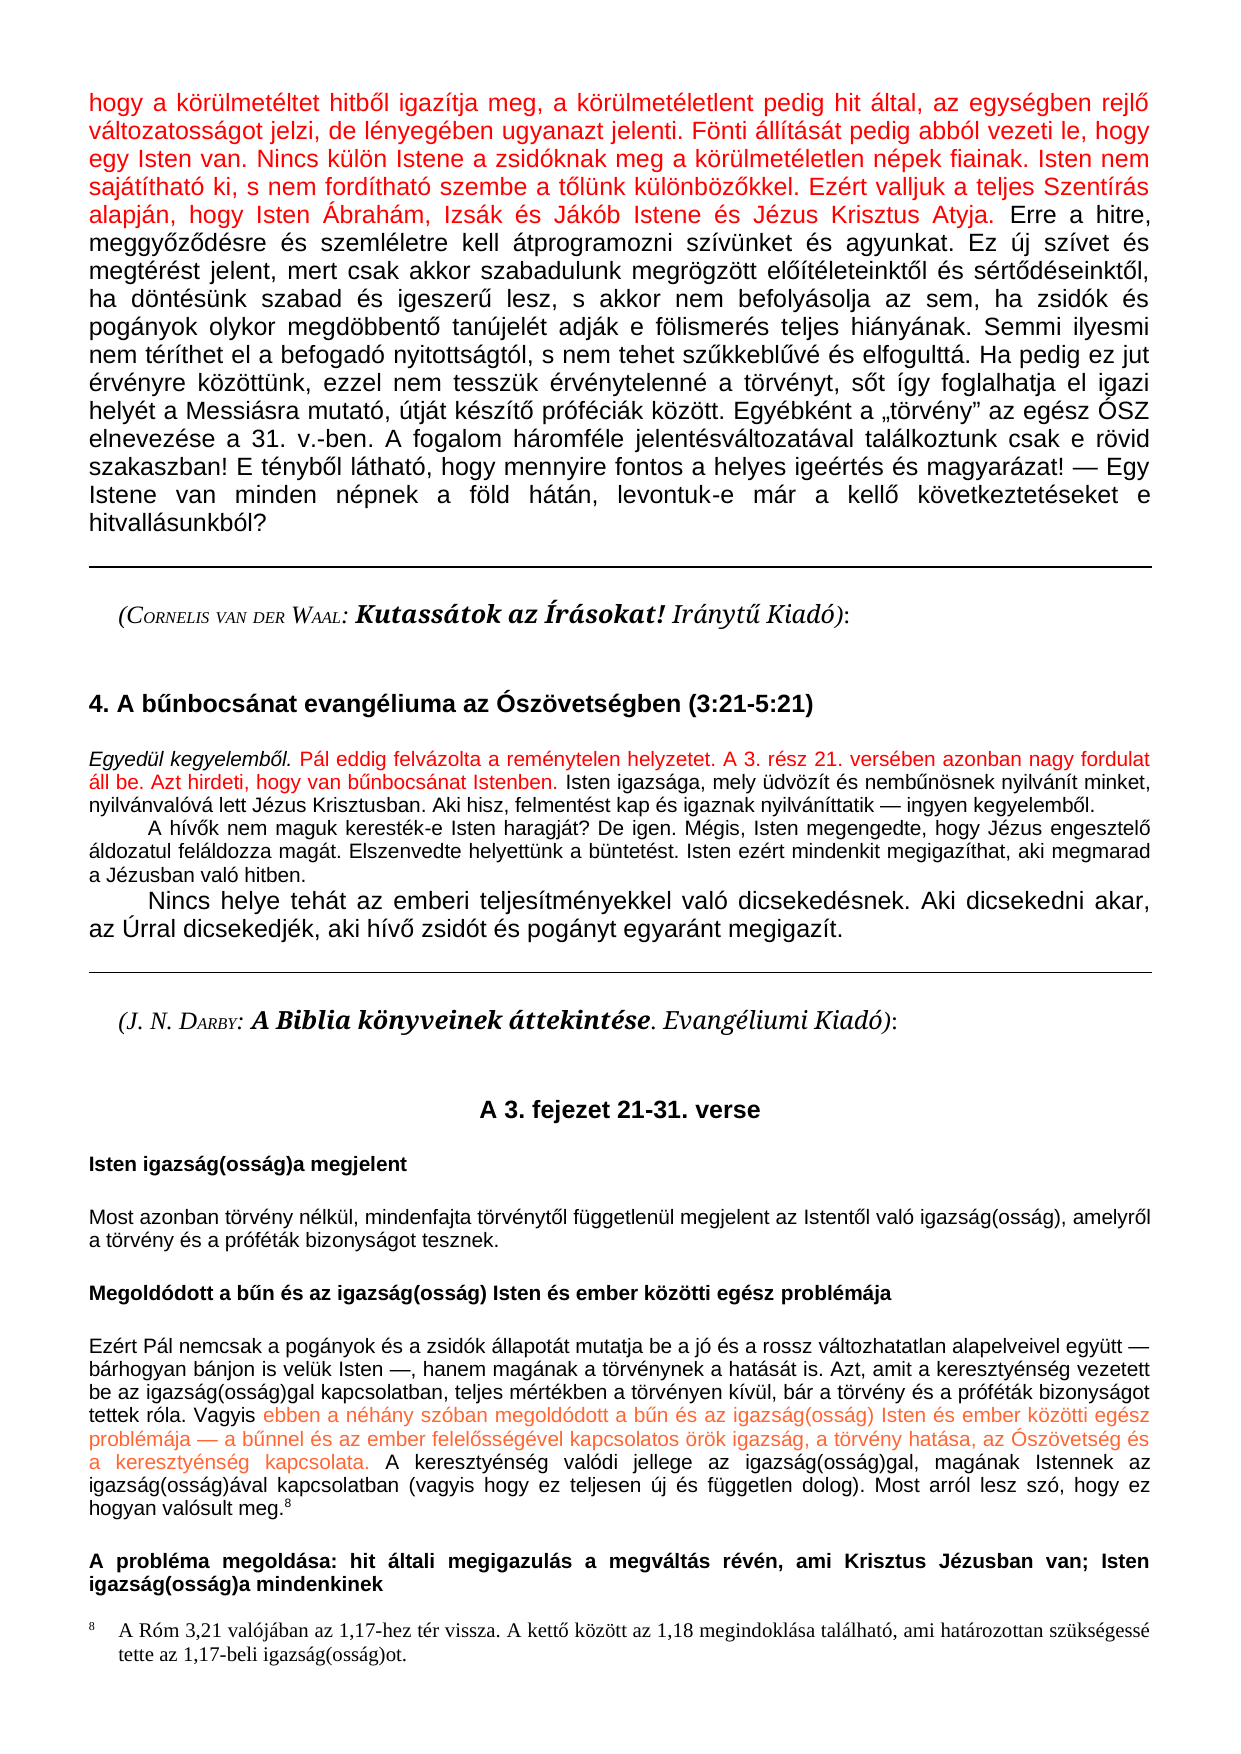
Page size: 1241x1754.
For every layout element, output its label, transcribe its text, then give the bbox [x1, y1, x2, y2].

text A probléma megoldása: hit általi megigazulás a megváltás révén, ami Krisztus Jézusban van; Isten igazság(osság)a mindenkinek [88, 1550, 1152, 1596]
text 4. A bűnbocsánat evangéliuma az Ószövetségben (3:21-5:21) [88, 690, 1152, 718]
text A hívők nem maguk keresték‑e Isten haragját? De igen. Mégis, Isten megengedte, hogy Jézus engesztelő áldozatul feláldozza magát. Elszenvedte helyettünk a büntetést. Isten ezért mindenkit megigazíthat, aki megmarad a Jézusban való hitben. [88, 817, 1152, 887]
text Most azonban törvény nélkül, mindenfajta törvénytől függetlenül megjelent az Istentől való igazság(osság), amelyről a törvény és a próféták bizonyságot tesznek. [88, 1206, 1152, 1252]
text hogy a körülmetéltet hitből igazítja meg, a körülmetéletlent pedig hit által, az egységben rejlő változatosságot jelzi, de lényegében ugyanazt jelenti. Fönti állítását pedig abból vezeti le, hogy egy Isten van. Nincs külön Istene a zsidóknak meg a körülmetéletlen népek fiainak. Isten nem sajátítható ki, s nem fordítható szembe a tőlünk különbözőkkel. Ezért valljuk a teljes Szentírás alapján, hogy Isten Ábrahám, Izsák és Jákób Istene és Jézus Krisztus Atyja. Erre a hitre, meggyőződésre és szemléletre kell átprogramozni szívünket és agyunkat. Ez új szívet és megtérést jelent, mert csak akkor szabadulunk megrögzött előítéleteinktől és sértődéseinktől, ha döntésünk szabad és igeszerű lesz, s akkor nem befolyásolja az sem, ha zsidók és pogányok olykor megdöbbentő tanújelét adják e fölismerés teljes hiányának. Semmi ilyesmi nem téríthet el a befogadó nyitottságtól, s nem tehet szűkkeblűvé és elfogulttá. Ha pedig ez jut érvényre közöttünk, ezzel nem tesszük érvénytelenné a törvényt, sőt így foglalhatja el igazi helyét a Messiásra mutató, útját készítő próféciák között. Egyébként a „törvény” az egész ÓSZ elnevezése a 31. v.-ben. A fogalom háromféle jelentésváltozatával találkoztunk csak e rövid szakaszban! E tényből látható, hogy mennyire fontos a helyes igeértés és magyarázat! ― Egy Istene van minden népnek a föld hátán, levontuk‑e már a kellő következtetéseket e hitvallásunkból? [88, 88, 1152, 537]
text (J. N. Darby: A Biblia könyveinek áttekintése. Evangéliumi Kiadó): [88, 973, 1152, 1066]
text Ezért Pál nemcsak a pogányok és a zsidók állapotát mutatja be a jó és a rossz változhatatlan alapelveivel együtt — bárhogyan bánjon is velük Isten —, hanem magának a törvénynek a hatását is. Azt, amit a keresztyénség vezetett be az igazság(osság)gal kapcsolatban, teljes mértékben a törvényen kívül, bár a törvény és a próféták bizonyságot tettek róla. Vagyis ebben a néhány szóban megoldódott a bűn és az igazság(osság) Isten és ember közötti egész problémája — a bűnnel és az ember felelősségével kapcsolatos örök igazság, a törvény hatása, az Ószövetség és a keresztyénség kapcsolata. A keresztyénség valódi jellege az igazság(osság)gal, magának Istennek az igazság(osság)ával kapcsolatban (vagyis hogy ez teljesen új és független dolog). Most arról lesz szó, hogy ez hogyan valósult meg. [88, 1334, 1152, 1520]
text (Cornelis van der Waal: Kutassátok az Írásokat! Iránytű Kiadó): [88, 567, 1152, 660]
text Egyedül kegyelemből. Pál eddig felvázolta a reménytelen helyzetet. A 3. rész 21. versében azonban nagy fordulat áll be. Azt hirdeti, hogy van bűnbocsánat Istenben. Isten igazsága, mely üdvözít és nembűnösnek nyilvánít minket, nyilvánvalóvá lett Jézus Krisztusban. Aki hisz, felmentést kap és igaznak nyilváníttatik — ingyen kegyelemből. [88, 747, 1152, 817]
text Nincs helye tehát az emberi teljesítményekkel való dicsekedésnek. Aki dicsekedni akar, az Úrral dicsekedjék, aki hívő zsidót és pogányt egyaránt megigazít. [88, 887, 1152, 943]
text Megoldódott a bűn és az igazság(osság) Isten és ember közötti egész problémája [88, 1282, 1152, 1305]
text A Róm 3,21 valójában az 1,17-hez tér vissza. A kettő között az 1,18 megindoklása található, ami határozottan szükségessé tette az 1,17-beli igazság(osság)ot. [88, 1619, 1152, 1665]
text A 3. fejezet 21-31. verse [88, 1096, 1152, 1124]
text Isten igazság(osság)a megjelent [88, 1153, 1152, 1176]
